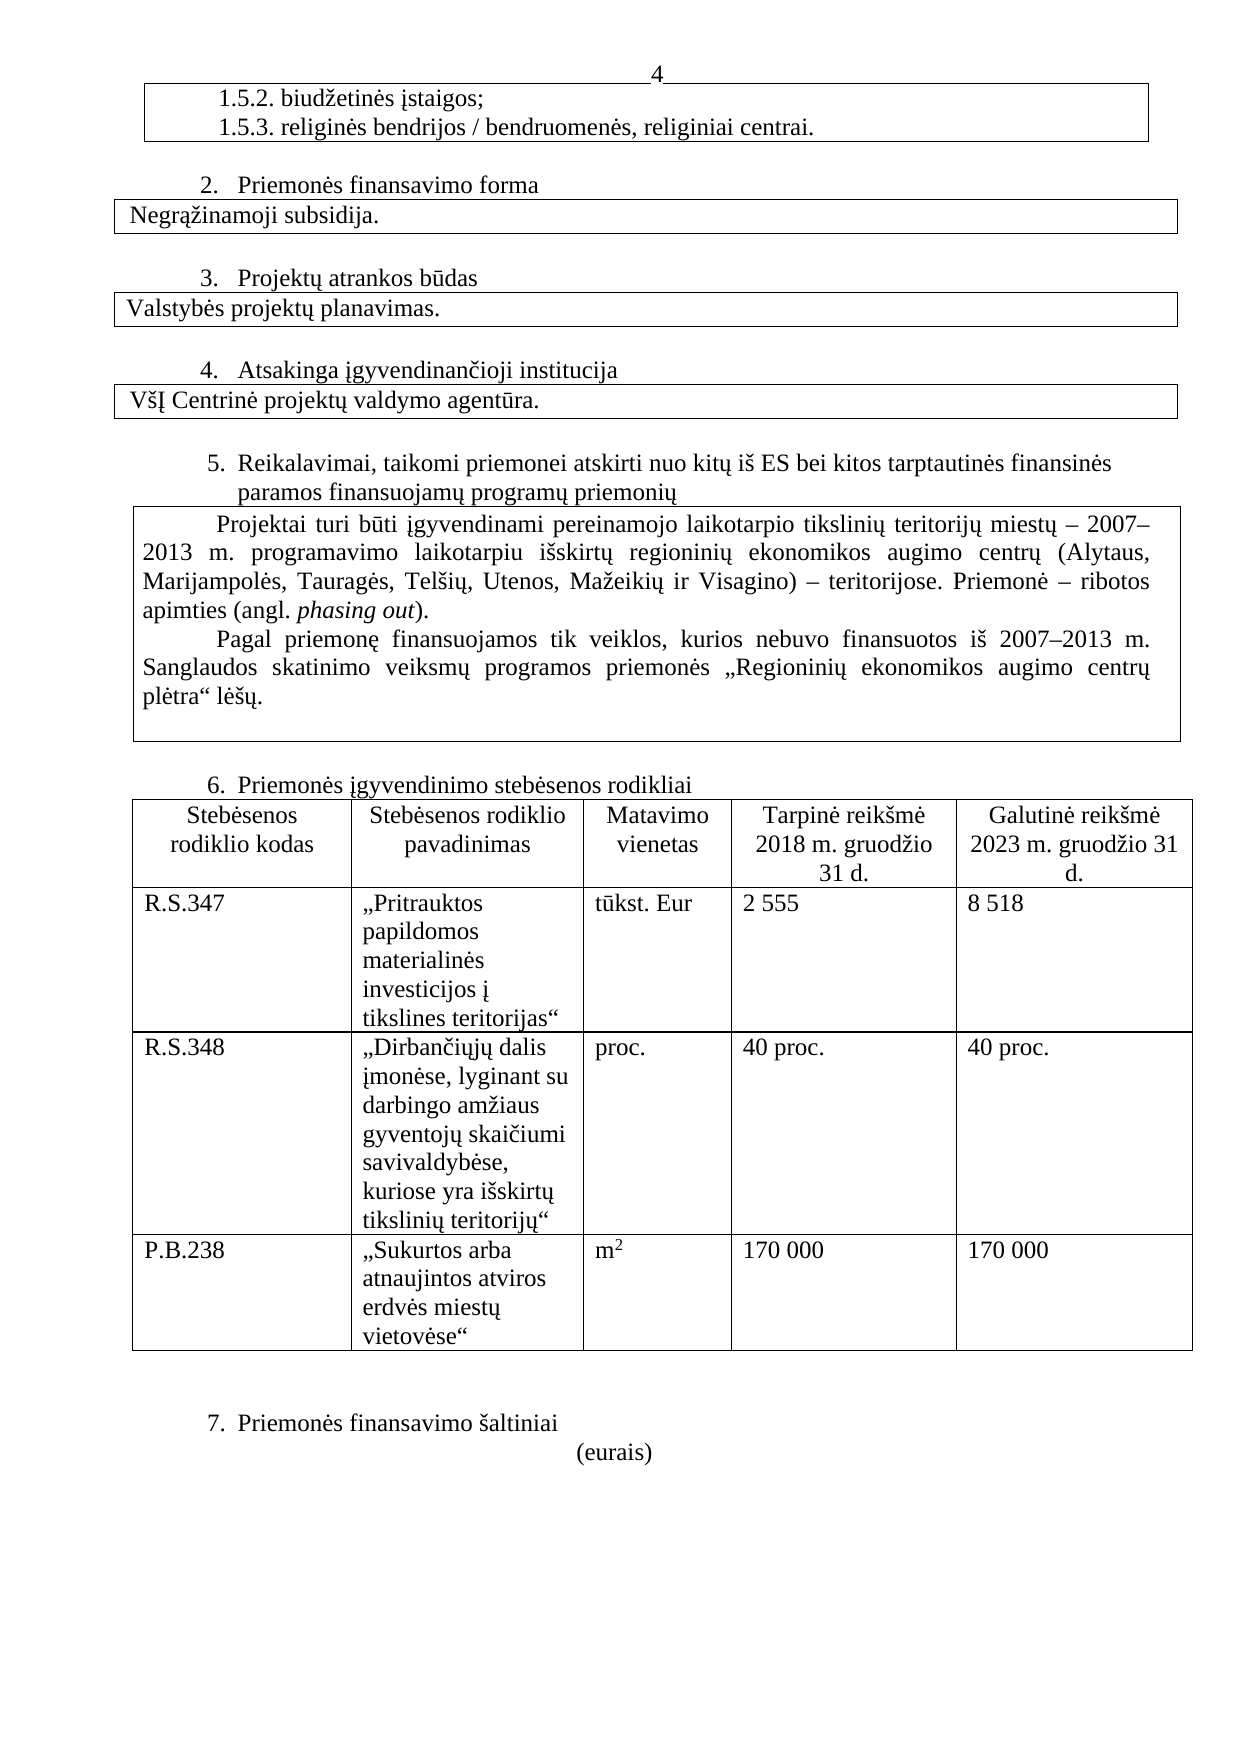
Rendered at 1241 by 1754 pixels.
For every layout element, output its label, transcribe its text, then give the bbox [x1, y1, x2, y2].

table_cell 40 proc. [732, 1033, 956, 1234]
table_cell 1.5.2. biudžetinės įstaigos; 1.5.3. religinės bendrijos / bendruomenės, religiniai centrai. [145, 84, 1148, 141]
table_cell R.S.348 [133, 1033, 351, 1234]
table_cell „Sukurtos arba atnaujintos atviros erdvės miestų vietovėse“ [352, 1235, 583, 1350]
table_header Stebėsenos rodiklio kodas [133, 800, 351, 887]
text 4. Atsakinga įgyvendinančioji institucija [200, 356, 1181, 384]
text (eurais) [576, 1437, 1181, 1466]
text 5. Reikalavimai, taikomi priemonei atskirti nuo kitų iš ES bei kitos tarptautinės finansinės paramos finansuojamų programų priemonių [207, 448, 1181, 506]
text 6. Priemonės įgyvendinimo stebėsenos rodikliai [207, 771, 1181, 799]
table_header Stebėsenos rodiklio pavadinimas [352, 800, 583, 887]
table_cell 8 518 [957, 888, 1192, 1031]
table_header Galutinė reikšmė 2023 m. gruodžio 31 d. [957, 800, 1192, 887]
table_cell R.S.347 [133, 888, 351, 1031]
text Projektai turi būti įgyvendinami pereinamojo laikotarpio tikslinių teritorijų miestų – 2007–2013 m. programavimo laikotarpiu išskirtų regioninių ekonomikos augimo centrų (Alytaus, Marijampolės, Tauragės, Telšių, Utenos, Mažeikių ir Visagino) – teritorijose. Priemonė – ribotos apimties (angl. phasing out). [134, 507, 1180, 621]
table_header Valstybės projektų planavimas. [115, 293, 1177, 326]
table_header Tarpinė reikšmė 2018 m. gruodžio 31 d. [732, 800, 956, 887]
table_cell proc. [584, 1033, 731, 1234]
table_cell „Pritrauktos papildomos materialinės investicijos į tikslines teritorijas“ [352, 888, 583, 1031]
table_cell 170 000 [732, 1235, 956, 1350]
text 3. Projektų atrankos būdas [200, 263, 1181, 292]
text Pagal priemonę finansuojamos tik veiklos, kurios nebuvo finansuotos iš 2007–2013 m. Sanglaudos skatinimo veiksmų programos priemonės „Regioninių ekonomikos augimo centrų plėtra“ lėšų. [134, 621, 1180, 710]
table_header Negrąžinamoji subsidija. [115, 200, 1177, 233]
table_header VšĮ Centrinė projektų valdymo agentūra. [115, 385, 1177, 418]
text 7. Priemonės finansavimo šaltiniai [207, 1408, 1181, 1437]
table_cell 170 000 [957, 1235, 1192, 1350]
table_cell „Dirbančiųjų dalis įmonėse, lyginant su darbingo amžiaus gyventojų skaičiumi savivaldybėse, kuriose yra išskirtų tikslinių teritorijų“ [352, 1033, 583, 1234]
table_cell tūkst. Eur [584, 888, 731, 1031]
table_cell P.B.238 [133, 1235, 351, 1350]
table_cell 2 555 [732, 888, 956, 1031]
table_cell m2 [584, 1235, 731, 1350]
table_header Matavimo vienetas [584, 800, 731, 887]
text 2. Priemonės finansavimo forma [200, 170, 1181, 199]
table_cell 40 proc. [957, 1033, 1192, 1234]
